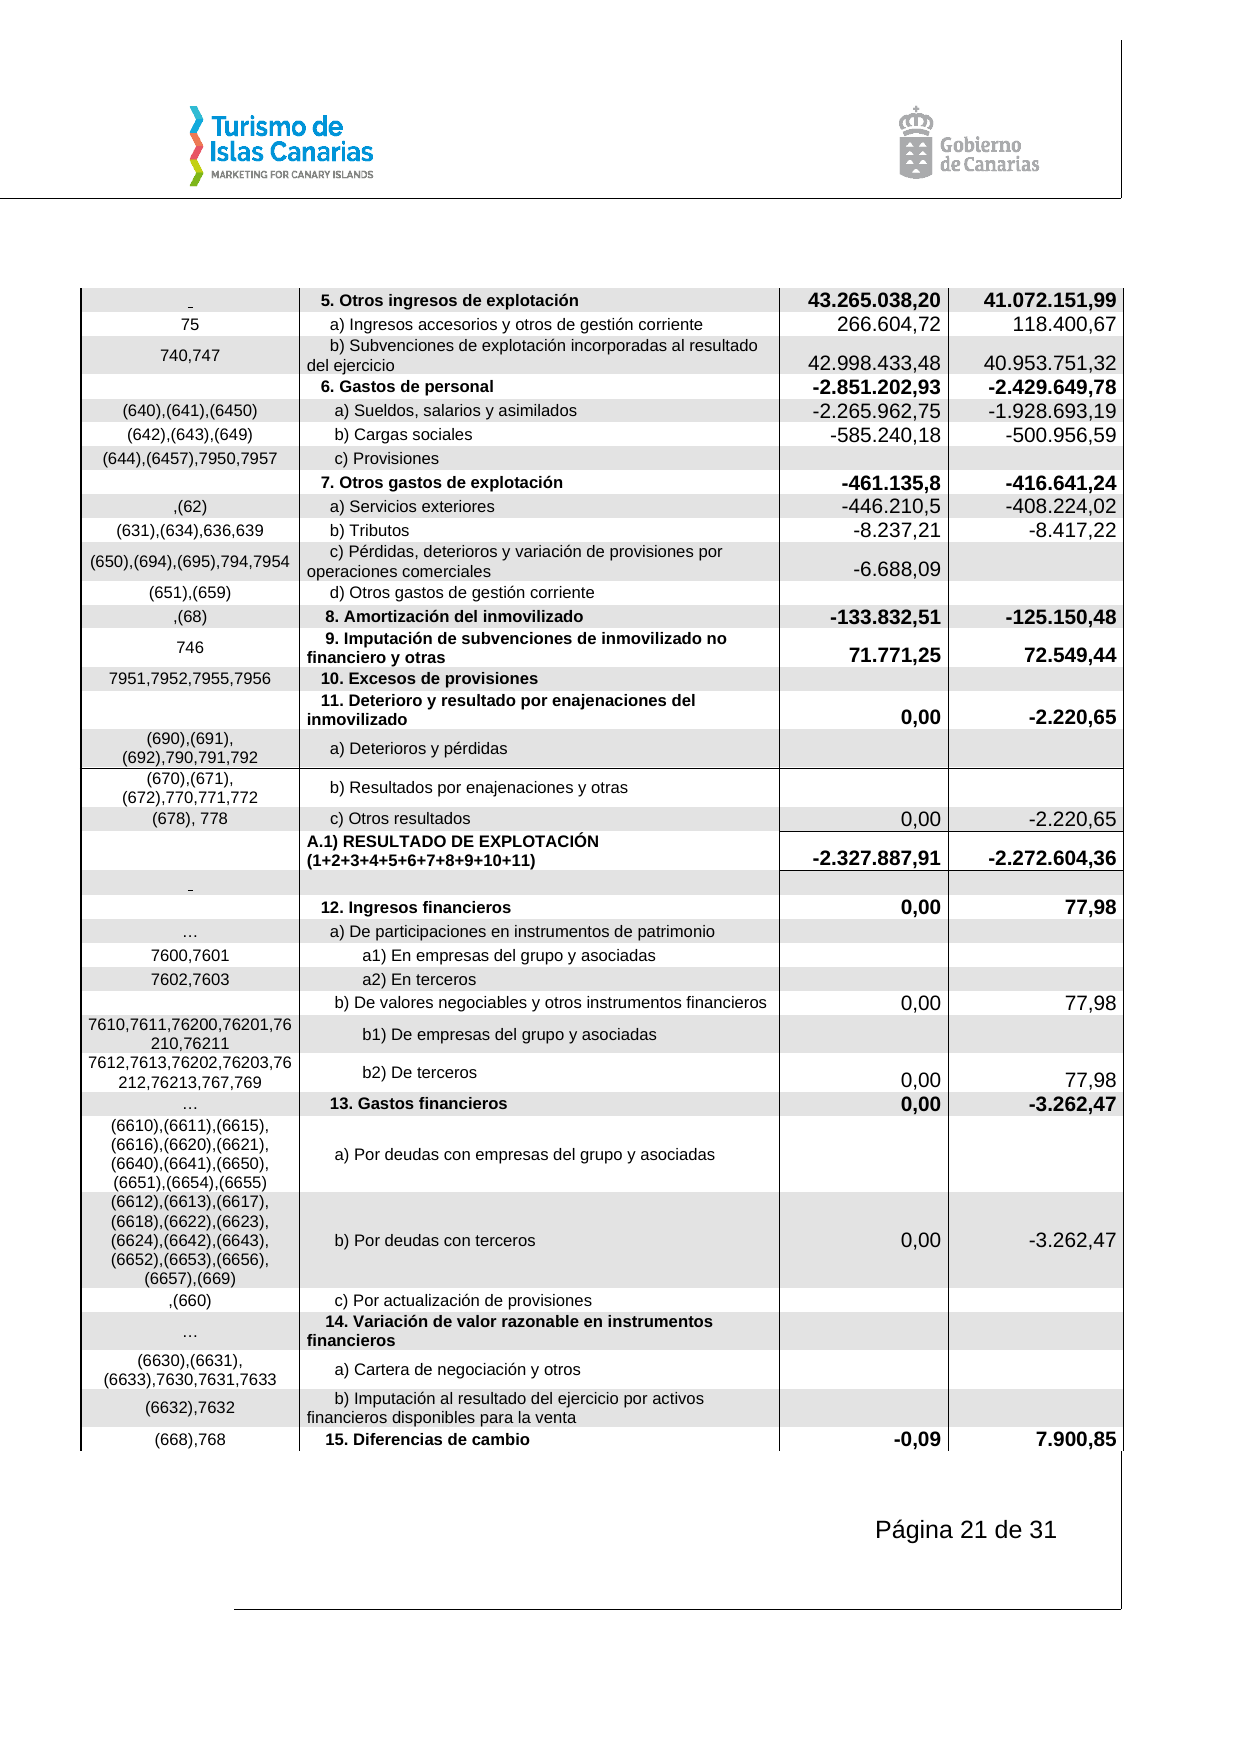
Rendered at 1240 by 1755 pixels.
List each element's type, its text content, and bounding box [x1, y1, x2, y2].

table_cell [949, 1312, 1123, 1350]
table_cell (651),(659) [82, 581, 299, 604]
table_cell (6632),7632 [82, 1389, 299, 1427]
table_cell A.1) RESULTADO DE EXPLOTACIÓN (1+2+3+4+5+6+7+8+9+10+11) [300, 831, 779, 870]
table_cell [949, 1116, 1123, 1192]
table_cell 0,00 [780, 895, 948, 919]
table_cell 740,747 [82, 336, 299, 374]
table_cell [780, 667, 948, 691]
table_cell [780, 581, 948, 604]
table_cell a2) En terceros [300, 967, 779, 991]
table_cell [949, 1288, 1123, 1312]
table_cell c) Pérdidas, deterioros y variación de provisiones por operaciones comerciales [300, 542, 779, 581]
table_cell -2.220,65 [949, 807, 1123, 831]
table_cell 15. Diferencias de cambio [300, 1427, 779, 1451]
table_cell [82, 691, 299, 729]
table_cell b) Subvenciones de explotación incorporadas al resultado del ejercicio [300, 336, 779, 374]
table_cell 9. Imputación de subvenciones de inmovilizado no financiero y otras [300, 629, 779, 667]
table_cell [949, 729, 1123, 767]
table_cell a) Ingresos accesorios y otros de gestión corriente [300, 312, 779, 336]
table_cell 746 [82, 629, 299, 667]
table_cell [949, 1015, 1123, 1053]
table_cell [949, 1389, 1123, 1427]
table_cell -8.417,22 [949, 518, 1123, 542]
table_cell -3.262,47 [949, 1092, 1123, 1116]
table_cell 266.604,72 [780, 312, 948, 336]
table_cell [82, 375, 299, 398]
table_cell 77,98 [949, 991, 1123, 1015]
table_cell [780, 943, 948, 967]
table_cell (670),(671),(672),770,771,772 [82, 769, 299, 807]
table_cell -416.641,24 [949, 470, 1123, 494]
table_cell [780, 871, 948, 895]
table_cell [780, 446, 948, 470]
table_cell a1) En empresas del grupo y asociadas [300, 943, 779, 967]
table_cell 7951,7952,7955,7956 [82, 667, 299, 691]
table_cell ,(68) [82, 605, 299, 628]
table_cell -6.688,09 [780, 542, 948, 581]
table_cell -500.956,59 [949, 423, 1123, 446]
table_cell b2) De terceros [300, 1053, 779, 1092]
table_cell 42.998.433,48 [780, 336, 948, 374]
table_cell 8. Amortización del inmovilizado [300, 605, 779, 628]
table_cell [780, 1312, 948, 1350]
table_cell (640),(641),(6450) [82, 399, 299, 422]
table_cell -1.928.693,19 [949, 399, 1123, 422]
table_cell -2.851.202,93 [780, 375, 948, 398]
table_cell 118.400,67 [949, 312, 1123, 336]
table_cell … [82, 1312, 299, 1350]
table_cell (631),(634),636,639 [82, 518, 299, 542]
table_cell … [82, 919, 299, 943]
table_cell [780, 1116, 948, 1192]
table_cell a) De participaciones en instrumentos de patrimonio [300, 919, 779, 943]
table_cell 7610,7611,76200,76201,76210,76211 [82, 1015, 299, 1053]
table_cell (690),(691),(692),790,791,792 [82, 729, 299, 767]
table_cell 5. Otros ingresos de explotación [300, 288, 779, 312]
table_cell 7612,7613,76202,76203,76212,76213,767,769 [82, 1053, 299, 1092]
table_cell b) Imputación al resultado del ejercicio por activos financieros disponibles para la venta [300, 1389, 779, 1427]
table_cell [82, 895, 299, 919]
table_cell -125.150,48 [949, 605, 1123, 628]
table_cell a) Cartera de negociación y otros [300, 1350, 779, 1389]
table_cell ,(660) [82, 1288, 299, 1312]
table_cell [82, 831, 299, 870]
table_cell (6630),(6631),(6633),7630,7631,7633 [82, 1350, 299, 1389]
table_cell ,(62) [82, 494, 299, 518]
table_cell 7600,7601 [82, 943, 299, 967]
table_cell 0,00 [780, 991, 948, 1015]
table_cell [949, 943, 1123, 967]
table_cell 0,00 [780, 691, 948, 729]
table_cell [300, 870, 779, 895]
table_cell [780, 1350, 948, 1389]
table_cell 40.953.751,32 [949, 336, 1123, 374]
table_cell b) Tributos [300, 518, 779, 542]
table_cell -446.210,5 [780, 494, 948, 518]
table_cell [949, 919, 1123, 943]
table_cell -2.220,65 [949, 691, 1123, 729]
table_cell 14. Variación de valor razonable en instrumentos financieros [300, 1312, 779, 1350]
table_cell -2.429.649,78 [949, 375, 1123, 398]
table_cell [949, 446, 1123, 470]
table_cell -133.832,51 [780, 605, 948, 628]
table_cell [949, 1350, 1123, 1389]
table_cell 43.265.038,20 [780, 288, 948, 312]
table_cell -408.224,02 [949, 494, 1123, 518]
table_cell -461.135,8 [780, 470, 948, 494]
table_cell c) Por actualización de provisiones [300, 1288, 779, 1312]
table_cell 0,00 [780, 1192, 948, 1288]
table_cell [82, 870, 299, 895]
table_cell (642),(643),(649) [82, 423, 299, 446]
table_cell [949, 769, 1123, 807]
table_cell 77,98 [949, 1053, 1123, 1092]
table_cell [949, 542, 1123, 581]
table_cell c) Provisiones [300, 446, 779, 470]
table_cell [780, 769, 948, 807]
table_cell [949, 581, 1123, 604]
table_cell [780, 1015, 948, 1053]
table_cell 71.771,25 [780, 629, 948, 667]
table_cell [82, 991, 299, 1015]
table_cell b) Por deudas con terceros [300, 1192, 779, 1288]
table_cell 0,00 [780, 1053, 948, 1092]
table_cell [780, 967, 948, 991]
table_cell d) Otros gastos de gestión corriente [300, 581, 779, 604]
table_cell b) Resultados por enajenaciones y otras [300, 769, 779, 807]
table_cell 11. Deterioro y resultado por enajenaciones del inmovilizado [300, 691, 779, 729]
table_cell 13. Gastos financieros [300, 1092, 779, 1116]
table_cell (668),768 [82, 1427, 299, 1451]
table_cell a) Deterioros y pérdidas [300, 729, 779, 767]
table_cell 7602,7603 [82, 967, 299, 991]
table_cell (6610),(6611),(6615),(6616),(6620),(6621),(6640),(6641),(6650),(6651),(6654),(6655) [82, 1116, 299, 1192]
table_cell -8.237,21 [780, 518, 948, 542]
table_cell -585.240,18 [780, 423, 948, 446]
table_cell [780, 1288, 948, 1312]
table_cell [949, 967, 1123, 991]
table_cell [780, 1389, 948, 1427]
table_cell (6612),(6613),(6617),(6618),(6622),(6623),(6624),(6642),(6643),(6652),(6653),(6656),(6657),(669) [82, 1192, 299, 1288]
table_cell -2.272.604,36 [949, 832, 1123, 870]
table_cell (678), 778 [82, 807, 299, 831]
table_cell a) Servicios exteriores [300, 494, 779, 518]
picture [0, 40, 1240, 238]
table_cell b) De valores negociables y otros instrumentos financieros [300, 991, 779, 1015]
table_cell 77,98 [949, 895, 1123, 919]
table_cell a) Por deudas con empresas del grupo y asociadas [300, 1116, 779, 1192]
table_cell [949, 667, 1123, 691]
table_cell c) Otros resultados [300, 807, 779, 831]
table_cell [949, 871, 1123, 895]
table_cell b) Cargas sociales [300, 423, 779, 446]
table_cell 12. Ingresos financieros [300, 895, 779, 919]
table_cell [780, 729, 948, 767]
table_cell [780, 919, 948, 943]
table_cell 72.549,44 [949, 629, 1123, 667]
table_cell -2.265.962,75 [780, 399, 948, 422]
table_cell … [82, 1092, 299, 1116]
table_cell a) Sueldos, salarios y asimilados [300, 399, 779, 422]
table_cell 75 [82, 312, 299, 336]
table_cell [82, 470, 299, 494]
table_cell 10. Excesos de provisiones [300, 667, 779, 691]
table_cell -0,09 [780, 1427, 948, 1451]
table_cell [82, 288, 299, 312]
table_cell 41.072.151,99 [949, 288, 1123, 312]
table_cell 7.900,85 [949, 1427, 1123, 1451]
table_cell 0,00 [780, 807, 948, 831]
table_cell 7. Otros gastos de explotación [300, 470, 779, 494]
table_cell (644),(6457),7950,7957 [82, 446, 299, 470]
table_cell (650),(694),(695),794,7954 [82, 542, 299, 581]
table_cell -2.327.887,91 [780, 832, 948, 870]
table_cell -3.262,47 [949, 1192, 1123, 1288]
table_cell 6. Gastos de personal [300, 375, 779, 398]
table_cell b1) De empresas del grupo y asociadas [300, 1015, 779, 1053]
table_cell 0,00 [780, 1092, 948, 1116]
